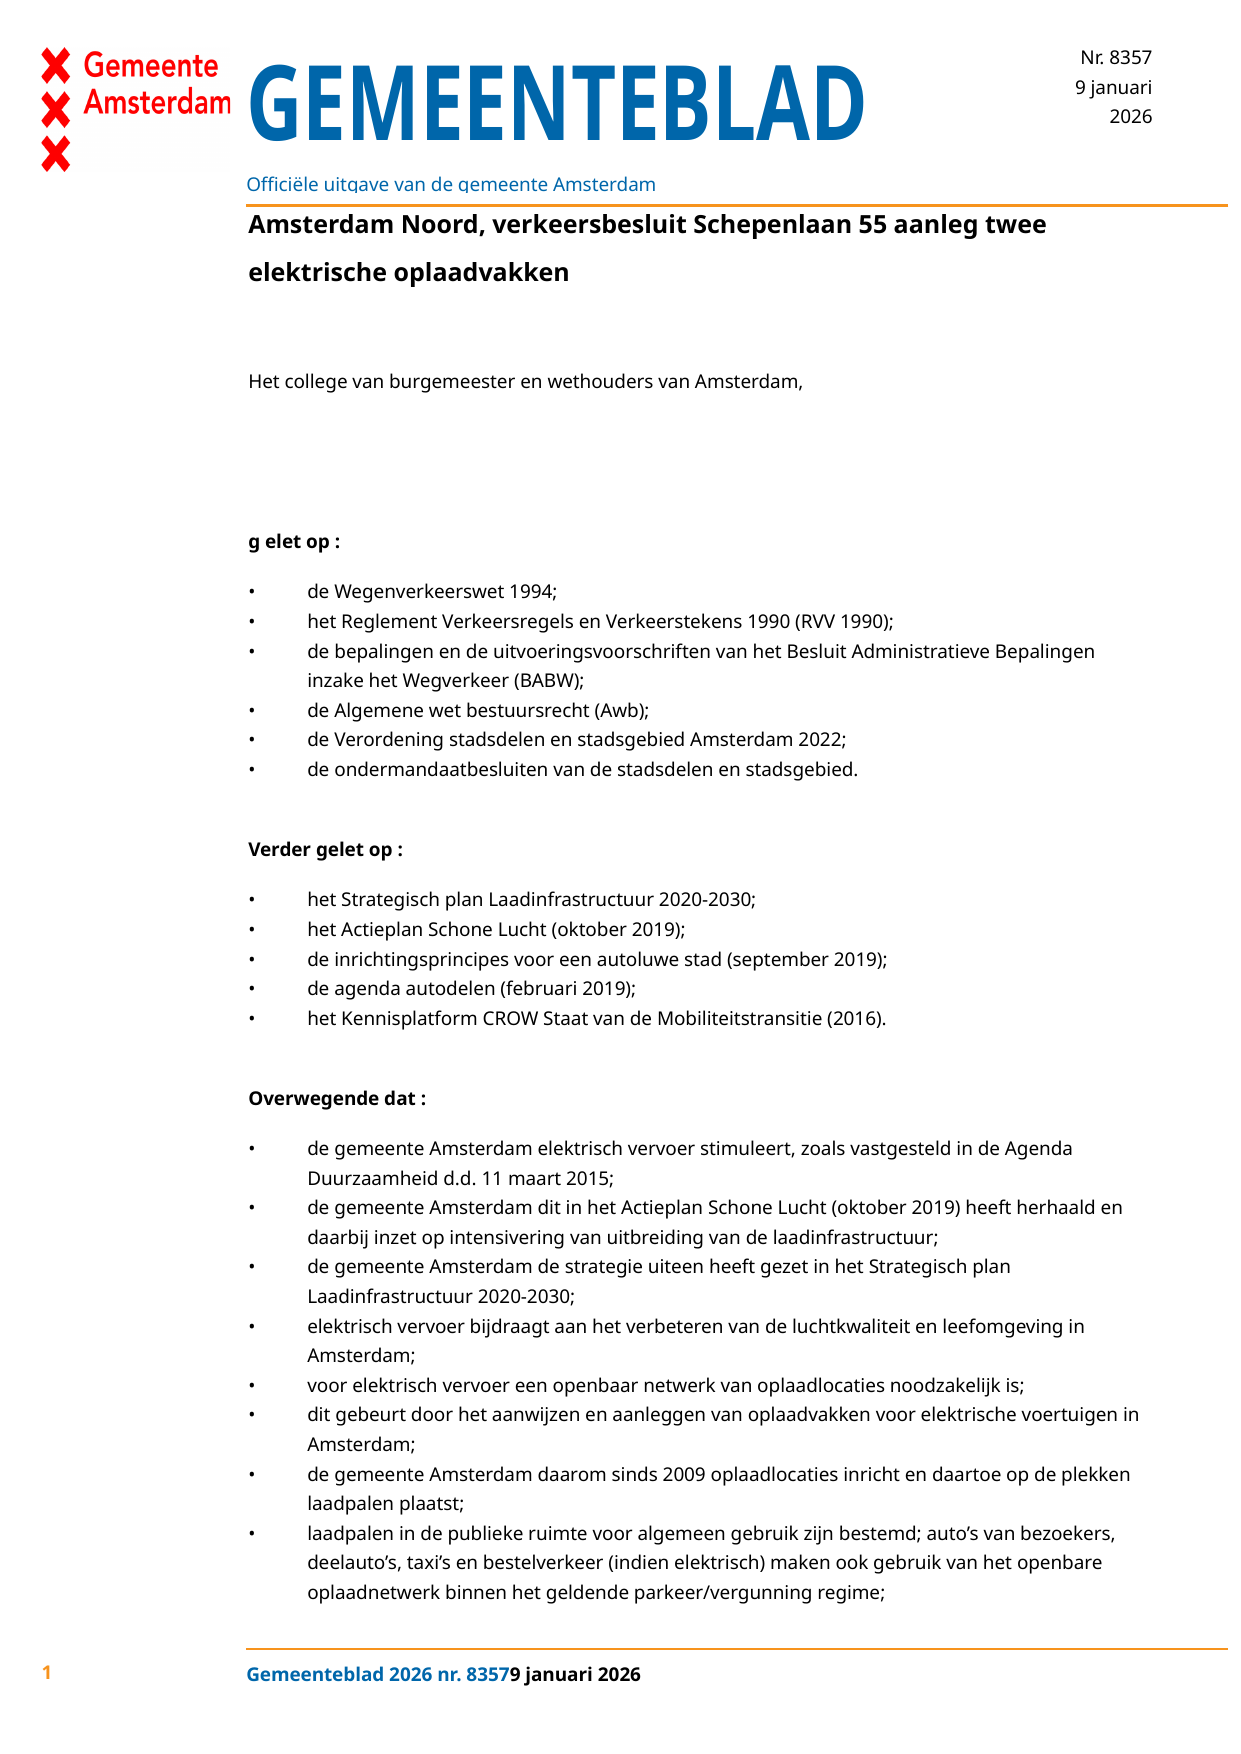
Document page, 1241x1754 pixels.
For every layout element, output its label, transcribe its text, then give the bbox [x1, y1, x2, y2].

list de inrichtingsprincipes voor een autoluwe stad (september 2019); [248, 946, 1152, 971]
list de agenda autodelen (februari 2019); [248, 975, 1152, 1001]
list het Strategisch plan Laadinfrastructuur 2020-2030; [248, 887, 1152, 912]
list het Actieplan Schone Lucht (oktober 2019); [248, 916, 1152, 942]
list dit gebeurt door het aanwijzen en aanleggen van oplaadvakken voor elektrische voertuigen in Amsterdam; [248, 1402, 1152, 1457]
list het Reglement Verkeersregels en Verkeerstekens 1990 (RVV 1990); [248, 608, 1152, 634]
list de bepalingen en de uitvoeringsvoorschriften van het Besluit Administratieve Bepalingen inzake het Wegverkeer (BABW); [248, 638, 1152, 693]
list voor elektrisch vervoer een openbaar netwerk van oplaadlocaties noodzakelijk is; [248, 1372, 1152, 1398]
list laadpalen in de publieke ruimte voor algemeen gebruik zijn bestemd; auto’s van bezoekers, deelauto’s, taxi’s en bestelverkeer (indien elektrisch) maken ook gebruik van het openbare oplaadnetwerk binnen het geldende parkeer/vergunning regime; [248, 1520, 1152, 1605]
list de gemeente Amsterdam elektrisch vervoer stimuleert, zoals vastgesteld in de Agenda Duurzaamheid d.d. 11 maart 2015; [248, 1135, 1152, 1191]
list de gemeente Amsterdam de strategie uiteen heeft gezet in het Strategisch plan Laadinfrastructuur 2020-2030; [248, 1254, 1152, 1309]
list de Algemene wet bestuursrecht (Awb); [248, 697, 1152, 723]
list de Wegenverkeerswet 1994; [248, 579, 1152, 604]
list de gemeente Amsterdam dit in het Actieplan Schone Lucht (oktober 2019) heeft herhaald en daarbij inzet op intensivering van uitbreiding van de laadinfrastructuur; [248, 1194, 1152, 1250]
text Het college van burgemeester en wethouders van Amsterdam, [248, 368, 1152, 394]
list elektrisch vervoer bijdraagt aan het verbeteren van de luchtkwaliteit en leefomgeving in Amsterdam; [248, 1313, 1152, 1368]
list het Kennisplatform CROW Staat van de Mobiliteitstransitie (2016). [248, 1005, 1152, 1031]
text Amsterdam Noord, verkeersbesluit Schepenlaan 55 aanleg twee elektrische oplaadvakken [248, 207, 1152, 288]
list de Verordening stadsdelen en stadsgebied Amsterdam 2022; [248, 727, 1152, 752]
list de gemeente Amsterdam daarom sinds 2009 oplaadlocaties inricht en daartoe op de plekken laadpalen plaatst; [248, 1461, 1152, 1516]
text Verder gelet op : [248, 836, 1152, 862]
picture [41, 47, 231, 172]
text Overwegende dat : [248, 1085, 1152, 1111]
text g elet op : [248, 528, 1152, 554]
list de ondermandaatbesluiten van de stadsdelen en stadsgebied. [248, 756, 1152, 782]
